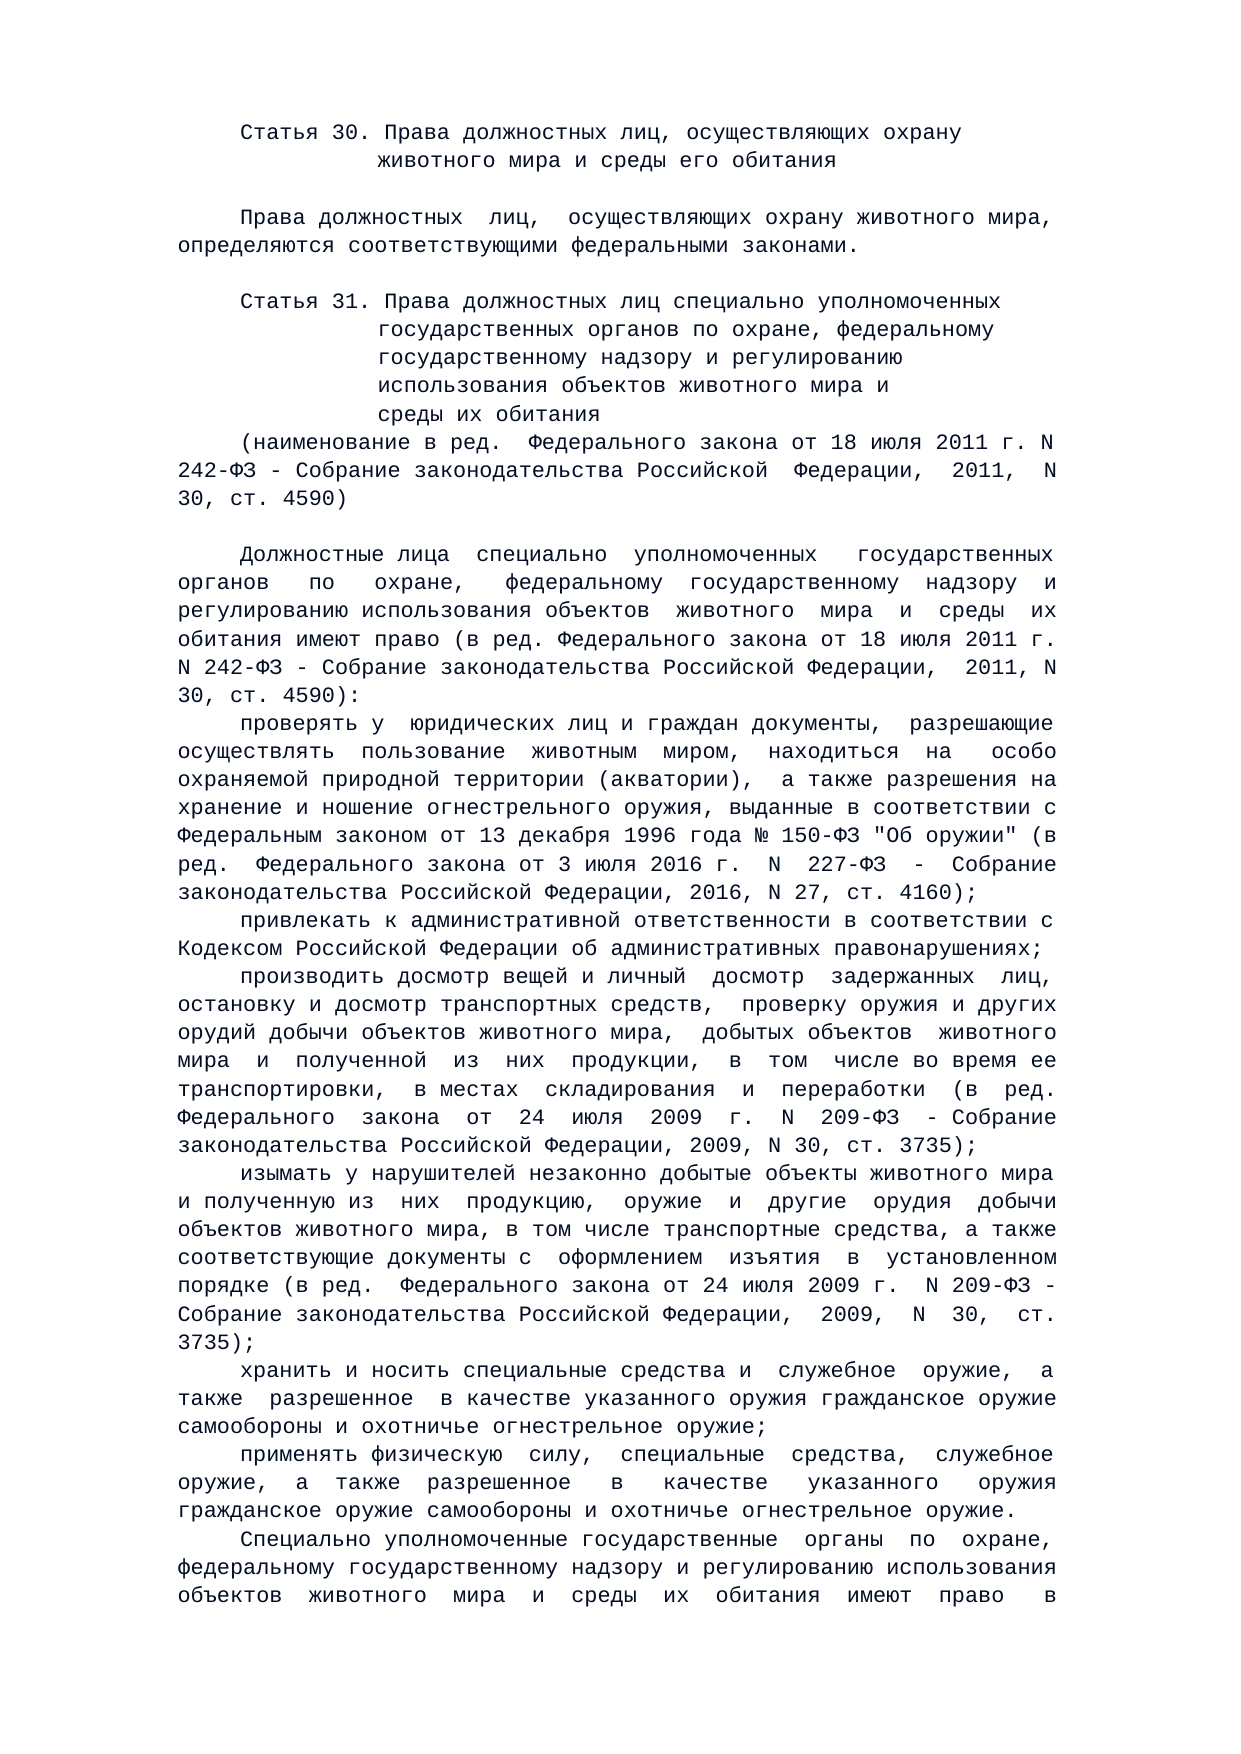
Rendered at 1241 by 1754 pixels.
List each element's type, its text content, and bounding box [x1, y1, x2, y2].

text хранить и носить специальные средства и служебное оружие, а [177, 1356, 1152, 1384]
text определяются соответствующими федеральными законами. [177, 231, 1152, 259]
text транспортировки, в местах складирования и переработки (в ред. [177, 1074, 1152, 1102]
text проверять у юридических лиц и граждан документы, разрешающие [177, 709, 1152, 737]
text самообороны и охотничье огнестрельное оружие; [177, 1412, 1152, 1440]
text ред. Федерального закона от 3 июля 2016 г. N 227-ФЗ - Собрание [177, 849, 1152, 877]
text Права должностных лиц, осуществляющих охрану животного мира, [177, 202, 1152, 231]
text Федерального закона от 24 июля 2009 г. N 209-ФЗ - Собрание [177, 1102, 1152, 1131]
text охраняемой природной территории (акватории), а также разрешения на [177, 765, 1152, 793]
text 3735); [177, 1327, 1152, 1356]
text орудий добычи объектов животного мира, добытых объектов животного [177, 1018, 1152, 1046]
text регулированию использования объектов животного мира и среды их [177, 596, 1152, 624]
text Собрание законодательства Российской Федерации, 2009, N 30, ст. [177, 1299, 1152, 1327]
text производить досмотр вещей и личный досмотр задержанных лиц, [177, 962, 1152, 990]
text остановку и досмотр транспортных средств, проверку оружия и других [177, 990, 1152, 1018]
text Федеральным законом от 13 декабря 1996 года № 150-ФЗ "Об оружии" (в [177, 821, 1152, 849]
text Должностные лица специально уполномоченных государственных [177, 540, 1152, 568]
text соответствующие документы с оформлением изъятия в установленном [177, 1243, 1152, 1271]
text объектов животного мира и среды их обитания имеют право в [177, 1581, 1152, 1609]
text хранение и ношение огнестрельного оружия, выданные в соответствии с [177, 793, 1152, 821]
text 30, ст. 4590): [177, 681, 1152, 709]
text также разрешенное в качестве указанного оружия гражданское оружие [177, 1384, 1152, 1412]
text порядке (в ред. Федерального закона от 24 июля 2009 г. N 209-ФЗ - [177, 1271, 1152, 1299]
text государственных органов по охране, федеральному [177, 315, 1152, 343]
text применять физическую силу, специальные средства, служебное [177, 1440, 1152, 1468]
text изымать у нарушителей незаконно добытые объекты животного мира [177, 1159, 1152, 1187]
text объектов животного мира, в том числе транспортные средства, а также [177, 1215, 1152, 1243]
text среды их обитания [177, 399, 1152, 427]
text органов по охране, федеральному государственному надзору и [177, 568, 1152, 596]
text и полученную из них продукцию, оружие и другие орудия добычи [177, 1187, 1152, 1215]
text оружие, а также разрешенное в качестве указанного оружия [177, 1468, 1152, 1496]
text законодательства Российской Федерации, 2009, N 30, ст. 3735); [177, 1131, 1152, 1159]
text 30, ст. 4590) [177, 484, 1152, 512]
text законодательства Российской Федерации, 2016, N 27, ст. 4160); [177, 877, 1152, 906]
text животного мира и среды его обитания [177, 146, 1152, 174]
text N 242-ФЗ - Собрание законодательства Российской Федерации, 2011, N [177, 652, 1152, 681]
text Статья 30. Права должностных лиц, осуществляющих охрану [177, 118, 1152, 146]
text федеральному государственному надзору и регулированию использования [177, 1552, 1152, 1581]
text Специально уполномоченные государственные органы по охране, [177, 1524, 1152, 1552]
text привлекать к административной ответственности в соответствии с [177, 906, 1152, 934]
text Кодексом Российской Федерации об административных правонарушениях; [177, 934, 1152, 962]
text использования объектов животного мира и [177, 371, 1152, 399]
text гражданское оружие самообороны и охотничье огнестрельное оружие. [177, 1496, 1152, 1524]
text обитания имеют право (в ред. Федерального закона от 18 июля 2011 г. [177, 624, 1152, 652]
text 242-ФЗ - Собрание законодательства Российской Федерации, 2011, N [177, 456, 1152, 484]
text осуществлять пользование животным миром, находиться на особо [177, 737, 1152, 765]
text Статья 31. Права должностных лиц специально уполномоченных [177, 287, 1152, 315]
text (наименование в ред. Федерального закона от 18 июля 2011 г. N [177, 427, 1152, 456]
text мира и полученной из них продукции, в том числе во время ее [177, 1046, 1152, 1074]
text государственному надзору и регулированию [177, 343, 1152, 371]
